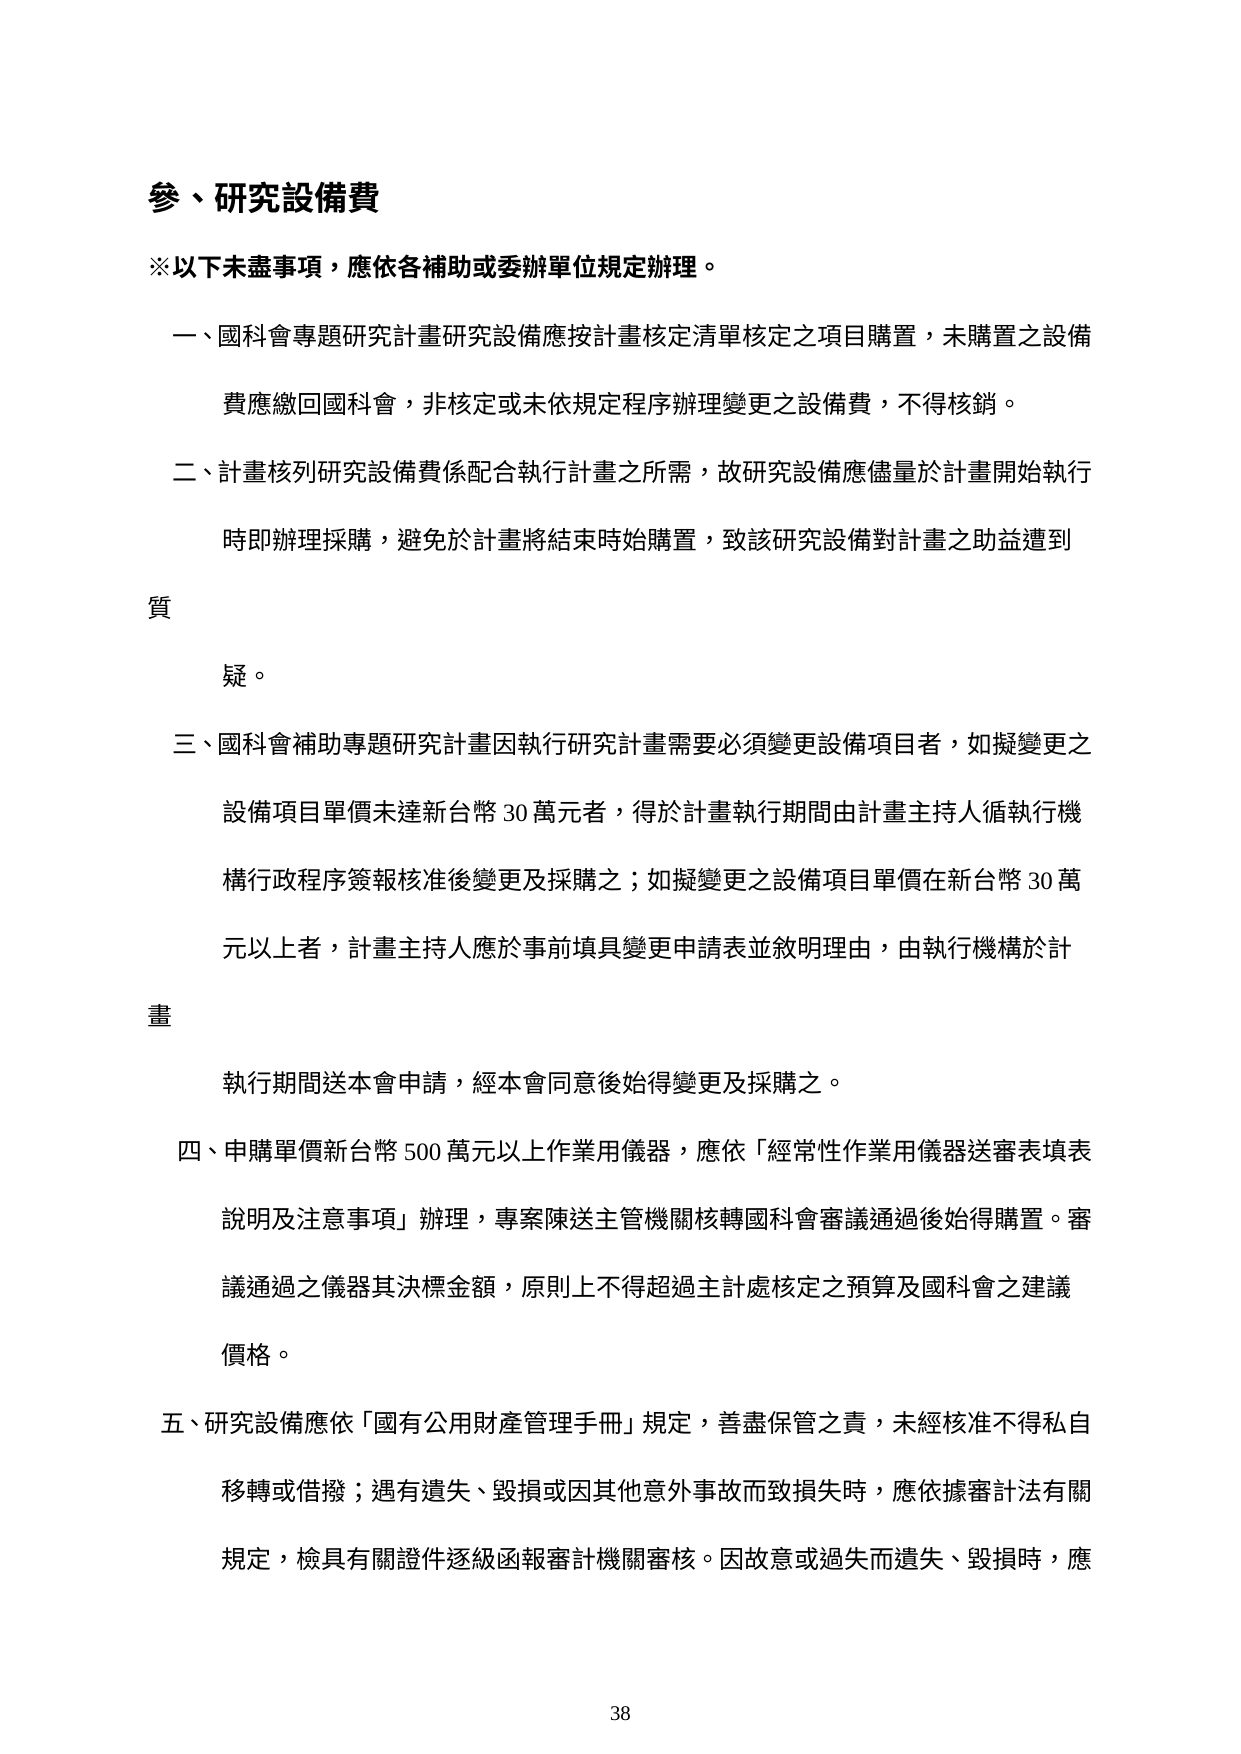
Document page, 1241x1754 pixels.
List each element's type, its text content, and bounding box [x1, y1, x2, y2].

text 設備項目單價未達新台幣30萬元者，得於計畫執行期間由計畫主持人循執行機 [148, 776, 1092, 844]
text 三、國科會補助專題研究計畫因執行研究計畫需要必須變更設備項目者，如擬變更之 [148, 708, 1092, 776]
subtitle 參、研究設備費 [148, 162, 1092, 229]
text 五、研究設備應依「國有公用財產管理手冊」規定，善盡保管之責，未經核准不得私自移轉或借撥；遇有遺失、毀損或因其他意外事故而致損失時，應依據審計法有關規定，檢具有關證件逐級函報審計機關審核。因故意或過失而遺失、毀損時，應 [148, 1388, 1092, 1591]
text 費應繳回國科會，非核定或未依規定程序辦理變更之設備費，不得核銷。 [148, 369, 1092, 437]
text 時即辦理採購，避免於計畫將結束時始購置，致該研究設備對計畫之助益遭到質 [148, 505, 1092, 641]
text 構行政程序簽報核准後變更及採購之；如擬變更之設備項目單價在新台幣30萬 [148, 844, 1092, 912]
text 一、國科會專題研究計畫研究設備應按計畫核定清單核定之項目購置，未購置之設備 [148, 301, 1092, 369]
text 執行期間送本會申請，經本會同意後始得變更及採購之。 [148, 1048, 1092, 1116]
text 四、申購單價新台幣500萬元以上作業用儀器，應依「經常性作業用儀器送審表填表說明及注意事項」辦理，專案陳送主管機關核轉國科會審議通過後始得購置。審議通過之儀器其決標金額，原則上不得超過主計處核定之預算及國科會之建議價格。 [177, 1116, 1092, 1388]
text 二、計畫核列研究設備費係配合執行計畫之所需，故研究設備應儘量於計畫開始執行 [148, 437, 1092, 505]
text 元以上者，計畫主持人應於事前填具變更申請表並敘明理由，由執行機構於計畫 [148, 912, 1092, 1048]
text 疑。 [148, 641, 1092, 708]
subtitle ※以下未盡事項，應依各補助或委辦單位規定辦理。 [148, 247, 1092, 284]
